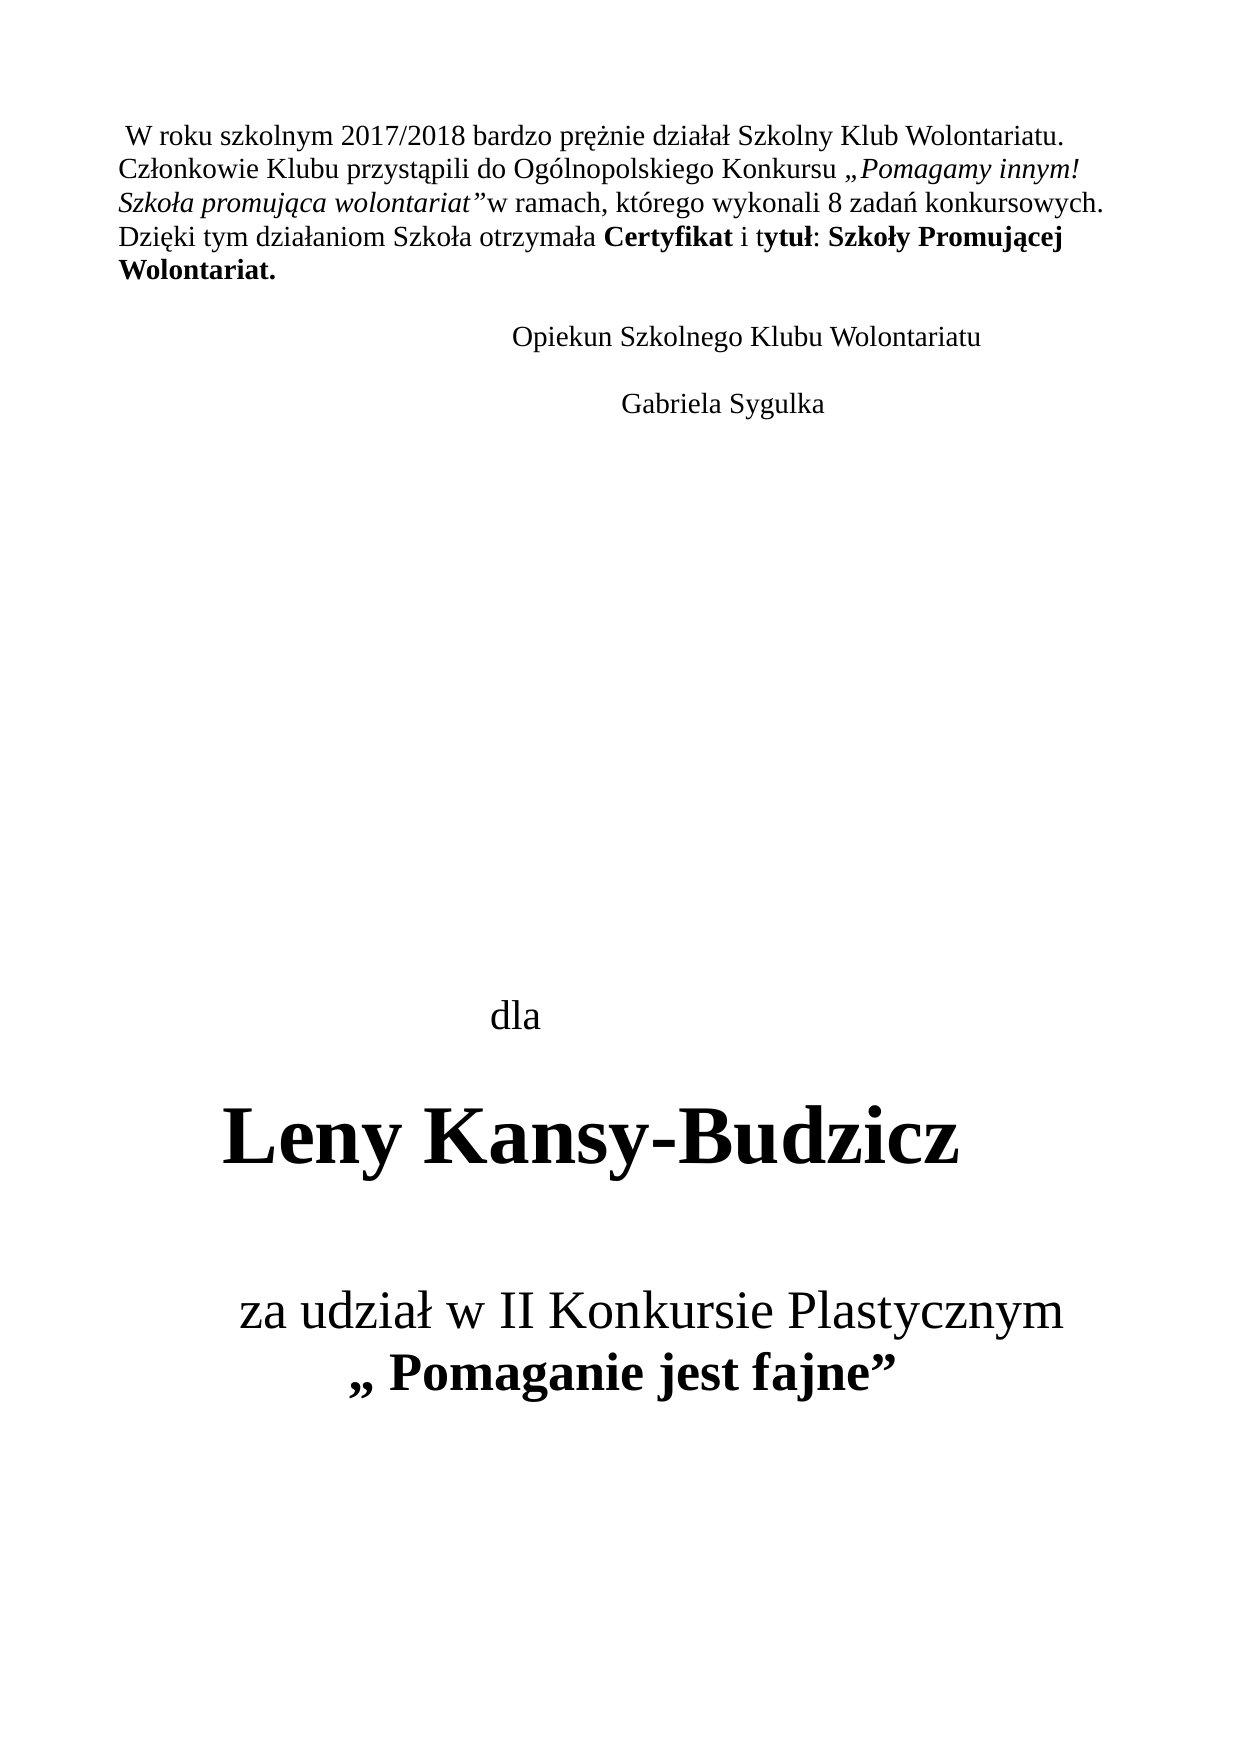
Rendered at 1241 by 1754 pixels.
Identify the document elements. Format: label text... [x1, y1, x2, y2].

text dla [118, 990, 1122, 1038]
text Leny Kansy-Budzicz [118, 1086, 1122, 1182]
text „ Pomaganie jest fajne” [118, 1340, 1122, 1402]
text Gabriela Sygulka [118, 386, 1122, 420]
text za udział w II Konkursie Plastycznym [118, 1278, 1122, 1340]
text Członkowie Klubu przystąpili do Ogólnopolskiego Konkursu „Pomagamy innym! Szkoła promująca wolontariat”w ramach, którego wykonali 8 zadań konkursowych. Dzięki tym działaniom Szkoła otrzymała Certyfikat i tytuł: Szkoły Promującej Wolontariat. [118, 152, 1122, 286]
text W roku szkolnym 2017/2018 bardzo prężnie działał Szkolny Klub Wolontariatu. [118, 118, 1122, 152]
text Opiekun Szkolnego Klubu Wolontariatu [118, 319, 1122, 353]
